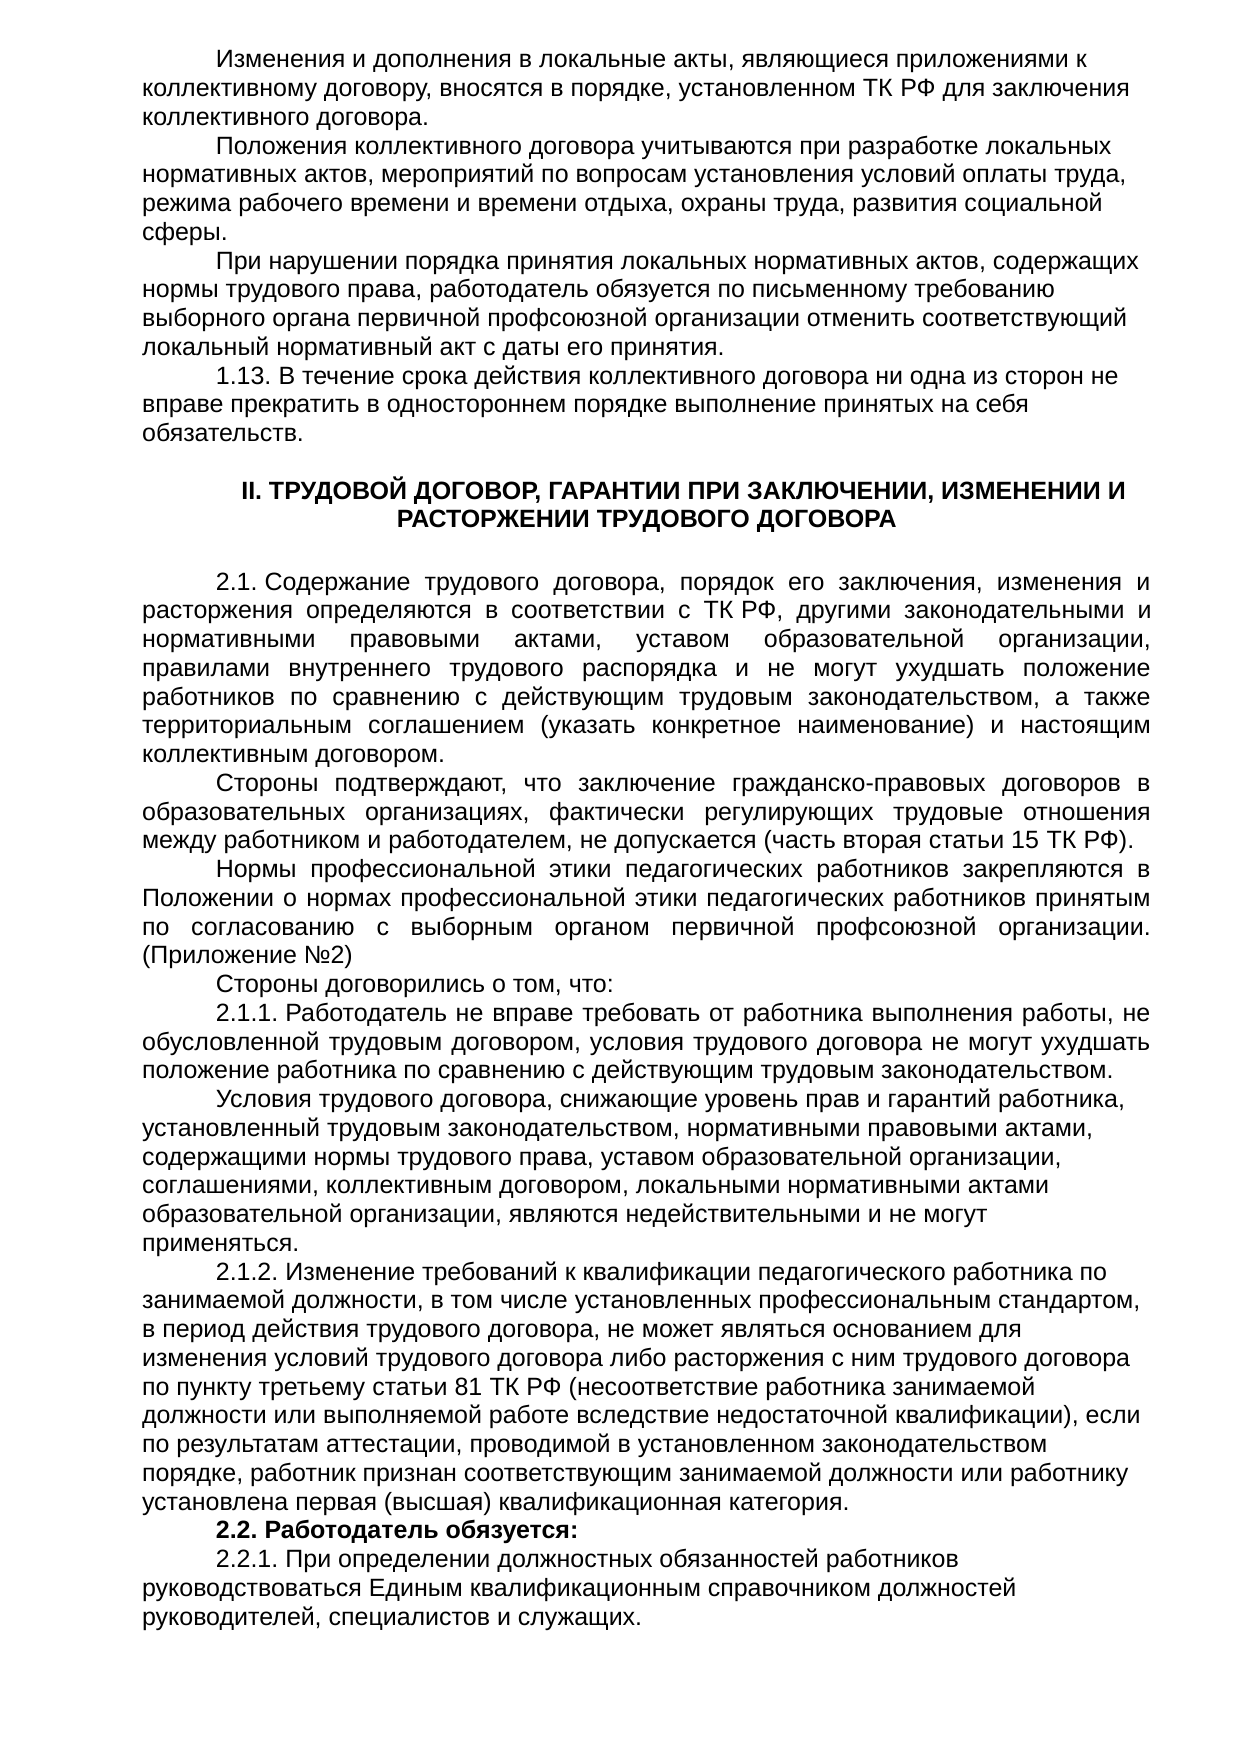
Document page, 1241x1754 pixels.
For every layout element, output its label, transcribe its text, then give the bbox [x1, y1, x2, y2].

text При нарушении порядка принятия локальных нормативных актов, содержащих нормы трудового права, работодатель обязуется по письменному требованию выборного органа первичной профсоюзной организации отменить соответствующий локальный нормативный акт с даты его принятия. [142, 246, 1152, 361]
text Положения коллективного договора учитываются при разработке локальных нормативных актов, мероприятий по вопросам установления условий оплаты труда, режима рабочего времени и времени отдыха, охраны труда, развития социальной сферы. [142, 131, 1152, 246]
text Нормы профессиональной этики педагогических работников закрепляются в Положении о нормах профессиональной этики педагогических работников принятым по согласованию с выборным органом первичной профсоюзной организации. (Приложение №2) [142, 854, 1152, 969]
text 1.13. В течение срока действия коллективного договора ни одна из сторон не вправе прекратить в одностороннем порядке выполнение принятых на себя обязательств. [142, 361, 1152, 447]
text Стороны подтверждают, что заключение гражданско-правовых договоров в образовательных организациях, фактически регулирующих трудовые отношения между работником и работодателем, не допускается (часть вторая статьи 15 ТК РФ). [142, 768, 1152, 854]
text 2.1. Содержание трудового договора, порядок его заключения, изменения и расторжения определяются в соответствии с ТК РФ, другими законодательными и нормативными правовыми актами, уставом образовательной организации, правилами внутреннего трудового распорядка и не могут ухудшать положение работников по сравнению с действующим трудовым законодательством, а также территориальным соглашением (указать конкретное наименование) и настоящим коллективным договором. [142, 567, 1152, 768]
text 2.1.2. Изменение требований к квалификации педагогического работника по занимаемой должности, в том числе установленных профессиональным стандартом, в период действия трудового договора, не может являться основанием для изменения условий трудового договора либо расторжения с ним трудового договора по пункту третьему статьи 81 ТК РФ (несоответствие работника занимаемой должности или выполняемой работе вследствие недостаточной квалификации), если по результатам аттестации, проводимой в установленном законодательством порядке, работник признан соответствующим занимаемой должности или работнику установлена первая (высшая) квалификационная категория. [142, 1257, 1152, 1515]
text 2.1.1. Работодатель не вправе требовать от работника выполнения работы, не обусловленной трудовым договором, условия трудового договора не могут ухудшать положение работника по сравнению с действующим трудовым законодательством. [142, 998, 1152, 1084]
text Условия трудового договора, снижающие уровень прав и гарантий работника, установленный трудовым законодательством, нормативными правовыми актами, содержащими нормы трудового права, уставом образовательной организации, соглашениями, коллективным договором, локальными нормативными актами образовательной организации, являются недействительными и не могут применяться. [142, 1084, 1152, 1257]
text Изменения и дополнения в локальные акты, являющиеся приложениями к коллективному договору, вносятся в порядке, установленном ТК РФ для заключения коллективного договора. [142, 44, 1152, 131]
text 2.2.1. При определении должностных обязанностей работников руководствоваться Единым квалификационным справочником должностей руководителей, специалистов и служащих. [142, 1544, 1152, 1630]
text 2.2. Работодатель обязуется: [142, 1515, 1152, 1544]
text Стороны договорились о том, что: [142, 969, 1152, 998]
subtitle II. ТРУДОВОЙ ДОГОВОР, ГАРАНТИИ ПРИ ЗАКЛЮЧЕНИИ, изменении И РАСТОРЖЕНИИ ТРУДОВОГО ДОГОВОРа [142, 476, 1152, 533]
